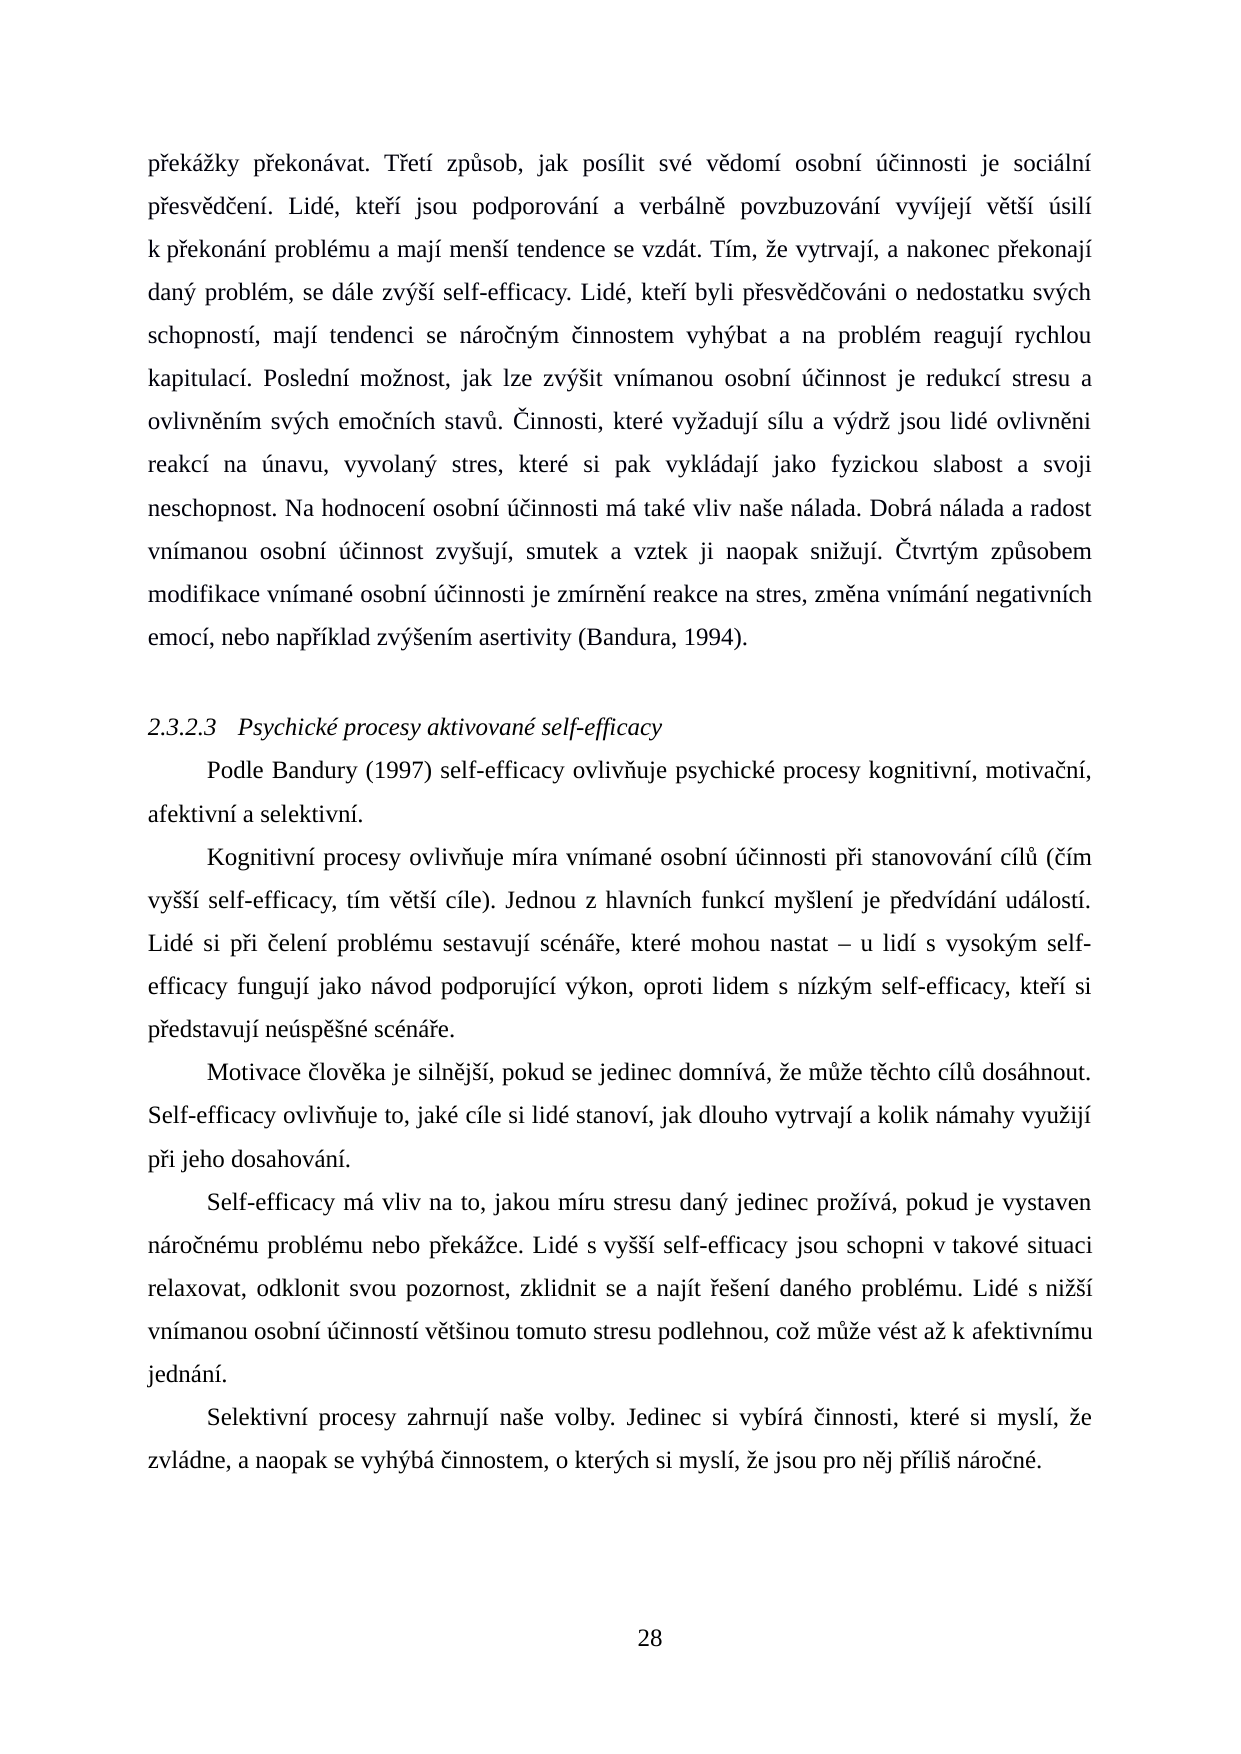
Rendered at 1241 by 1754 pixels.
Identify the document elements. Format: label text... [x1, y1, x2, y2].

subtitle Psychické procesy aktivované self-efficacy [148, 712, 1093, 741]
text Podle Bandury (1997) self-efficacy ovlivňuje psychické procesy kognitivní, motivační, afektivní a selektivní. [148, 756, 1093, 827]
text Kognitivní procesy ovlivňuje míra vnímané osobní účinnosti při stanovování cílů (čím vyšší self-efficacy, tím větší cíle). Jednou z hlavních funkcí myšlení je předvídání událostí. Lidé si při čelení problému sestavují scénáře, které mohou nastat – u lidí s vysokým self-efficacy fungují jako návod podporující výkon, oproti lidem s nízkým self-efficacy, kteří si představují neúspěšné scénáře. [148, 842, 1093, 1043]
text překážky překonávat. Třetí způsob, jak posílit své vědomí osobní účinnosti je sociální přesvědčení. Lidé, kteří jsou podporování a verbálně povzbuzování vyvíjejí větší úsilí k překonání problému a mají menší tendence se vzdát. Tím, že vytrvají, a nakonec překonají daný problém, se dále zvýší self-efficacy. Lidé, kteří byli přesvědčováni o nedostatku svých schopností, mají tendenci se náročným činnostem vyhýbat a na problém reagují rychlou kapitulací. Poslední možnost, jak lze zvýšit vnímanou osobní účinnost je redukcí stresu a ovlivněním svých emočních stavů. Činnosti, které vyžadují sílu a výdrž jsou lidé ovlivněni reakcí na únavu, vyvolaný stres, které si pak vykládají jako fyzickou slabost a svoji neschopnost. Na hodnocení osobní účinnosti má také vliv naše nálada. Dobrá nálada a radost vnímanou osobní účinnost zvyšují, smutek a vztek ji naopak snižují. Čtvrtým způsobem modifikace vnímané osobní účinnosti je zmírnění reakce na stres, změna vnímání negativních emocí, nebo například zvýšením asertivity (Bandura, 1994). [148, 148, 1093, 651]
text Selektivní procesy zahrnují naše volby. Jedinec si vybírá činnosti, které si myslí, že zvládne, a naopak se vyhýbá činnostem, o kterých si myslí, že jsou pro něj příliš náročné. [148, 1402, 1093, 1474]
text Motivace člověka je silnější, pokud se jedinec domnívá, že může těchto cílů dosáhnout. Self-efficacy ovlivňuje to, jaké cíle si lidé stanoví, jak dlouho vytrvají a kolik námahy využijí při jeho dosahování. [148, 1057, 1093, 1172]
text Self-efficacy má vliv na to, jakou míru stresu daný jedinec prožívá, pokud je vystaven náročnému problému nebo překážce. Lidé s vyšší self-efficacy jsou schopni v takové situaci relaxovat, odklonit svou pozornost, zklidnit se a najít řešení daného problému. Lidé s nižší vnímanou osobní účinností většinou tomuto stresu podlehnou, což může vést až k afektivnímu jednání. [148, 1187, 1093, 1388]
